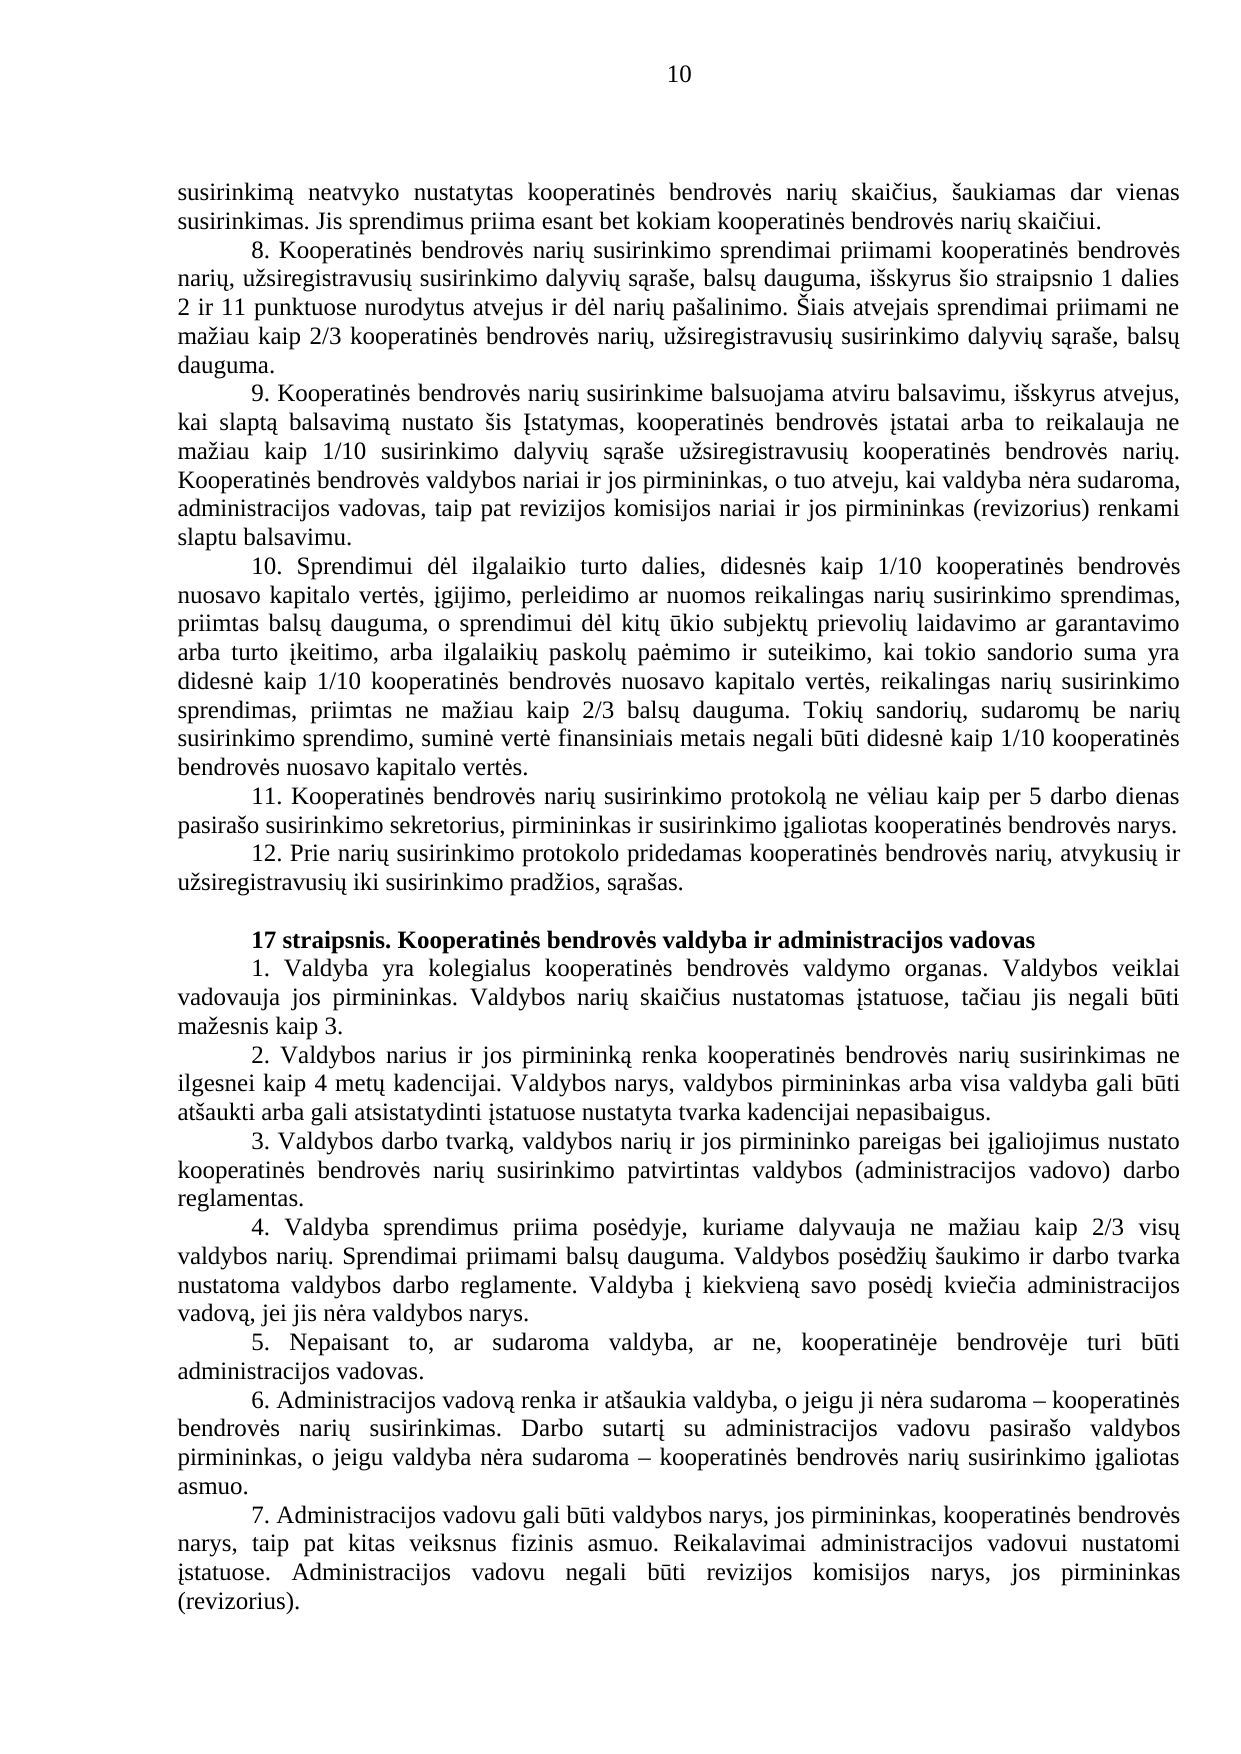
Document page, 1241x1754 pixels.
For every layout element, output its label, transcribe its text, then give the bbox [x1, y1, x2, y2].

text 7. Administracijos vadovu gali būti valdybos narys, jos pirmininkas, kooperatinės bendrovės narys, taip pat kitas veiksnus fizinis asmuo. Reikalavimai administracijos vadovui nustatomi įstatuose. Administracijos vadovu negali būti revizijos komisijos narys, jos pirmininkas (revizorius). [177, 1500, 1181, 1615]
text 17 straipsnis. Kooperatinės bendrovės valdyba ir administracijos vadovas [177, 925, 1181, 953]
text 3. Valdybos darbo tvarką, valdybos narių ir jos pirmininko pareigas bei įgaliojimus nustato kooperatinės bendrovės narių susirinkimo patvirtintas valdybos (administracijos vadovo) darbo reglamentas. [177, 1126, 1181, 1212]
text 8. Kooperatinės bendrovės narių susirinkimo sprendimai priimami kooperatinės bendrovės narių, užsiregistravusių susirinkimo dalyvių sąraše, balsų dauguma, išskyrus šio straipsnio 1 dalies 2 ir 11 punktuose nurodytus atvejus ir dėl narių pašalinimo. Šiais atvejais sprendimai priimami ne mažiau kaip 2/3 kooperatinės bendrovės narių, užsiregistravusių susirinkimo dalyvių sąraše, balsų dauguma. [177, 235, 1181, 378]
text 12. Prie narių susirinkimo protokolo pridedamas kooperatinės bendrovės narių, atvykusių ir užsiregistravusių iki susirinkimo pradžios, sąrašas. [177, 838, 1181, 896]
text 10. Sprendimui dėl ilgalaikio turto dalies, didesnės kaip 1/10 kooperatinės bendrovės nuosavo kapitalo vertės, įgijimo, perleidimo ar nuomos reikalingas narių susirinkimo sprendimas, priimtas balsų dauguma, o sprendimui dėl kitų ūkio subjektų prievolių laidavimo ar garantavimo arba turto įkeitimo, arba ilgalaikių paskolų paėmimo ir suteikimo, kai tokio sandorio suma yra didesnė kaip 1/10 kooperatinės bendrovės nuosavo kapitalo vertės, reikalingas narių susirinkimo sprendimas, priimtas ne mažiau kaip 2/3 balsų dauguma. Tokių sandorių, sudaromų be narių susirinkimo sprendimo, suminė vertė finansiniais metais negali būti didesnė kaip 1/10 kooperatinės bendrovės nuosavo kapitalo vertės. [177, 551, 1181, 781]
text 4. Valdyba sprendimus priima posėdyje, kuriame dalyvauja ne mažiau kaip 2/3 visų valdybos narių. Sprendimai priimami balsų dauguma. Valdybos posėdžių šaukimo ir darbo tvarka nustatoma valdybos darbo reglamente. Valdyba į kiekvieną savo posėdį kviečia administracijos vadovą, jei jis nėra valdybos narys. [177, 1212, 1181, 1327]
text 9. Kooperatinės bendrovės narių susirinkime balsuojama atviru balsavimu, išskyrus atvejus, kai slaptą balsavimą nustato šis Įstatymas, kooperatinės bendrovės įstatai arba to reikalauja ne mažiau kaip 1/10 susirinkimo dalyvių sąraše užsiregistravusių kooperatinės bendrovės narių. Kooperatinės bendrovės valdybos nariai ir jos pirmininkas, o tuo atveju, kai valdyba nėra sudaroma, administracijos vadovas, taip pat revizijos komisijos nariai ir jos pirmininkas (revizorius) renkami slaptu balsavimu. [177, 378, 1181, 551]
text 5. Nepaisant to, ar sudaroma valdyba, ar ne, kooperatinėje bendrovėje turi būti administracijos vadovas. [177, 1327, 1181, 1385]
text 1. Valdyba yra kolegialus kooperatinės bendrovės valdymo organas. Valdybos veiklai vadovauja jos pirmininkas. Valdybos narių skaičius nustatomas įstatuose, tačiau jis negali būti mažesnis kaip 3. [177, 953, 1181, 1040]
text 11. Kooperatinės bendrovės narių susirinkimo protokolą ne vėliau kaip per 5 darbo dienas pasirašo susirinkimo sekretorius, pirmininkas ir susirinkimo įgaliotas kooperatinės bendrovės narys. [177, 781, 1181, 838]
text 6. Administracijos vadovą renka ir atšaukia valdyba, o jeigu ji nėra sudaroma – kooperatinės bendrovės narių susirinkimas. Darbo sutartį su administracijos vadovu pasirašo valdybos pirmininkas, o jeigu valdyba nėra sudaroma – kooperatinės bendrovės narių susirinkimo įgaliotas asmuo. [177, 1385, 1181, 1500]
text susirinkimą neatvyko nustatytas kooperatinės bendrovės narių skaičius, šaukiamas dar vienas susirinkimas. Jis sprendimus priima esant bet kokiam kooperatinės bendrovės narių skaičiui. [177, 177, 1181, 235]
text 2. Valdybos narius ir jos pirmininką renka kooperatinės bendrovės narių susirinkimas ne ilgesnei kaip 4 metų kadencijai. Valdybos narys, valdybos pirmininkas arba visa valdyba gali būti atšaukti arba gali atsistatydinti įstatuose nustatyta tvarka kadencijai nepasibaigus. [177, 1040, 1181, 1126]
